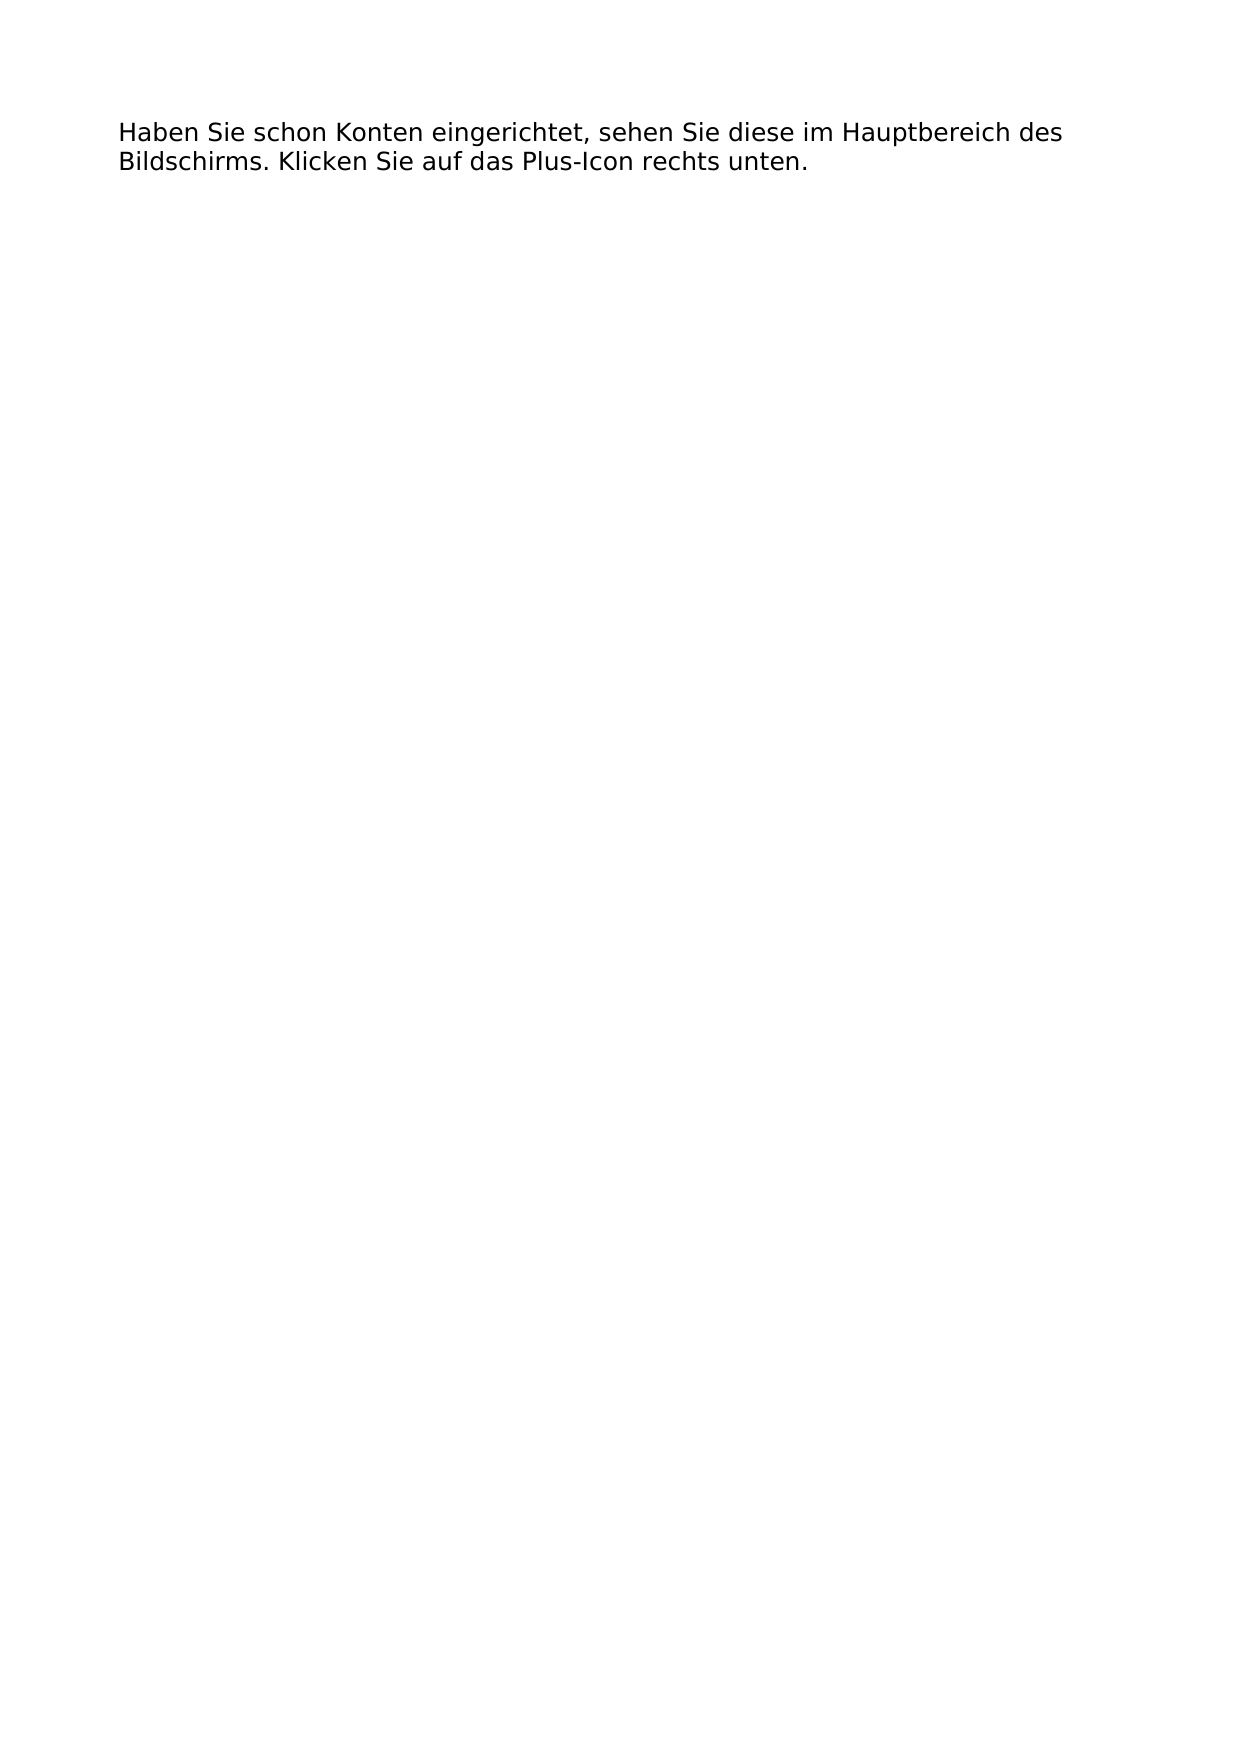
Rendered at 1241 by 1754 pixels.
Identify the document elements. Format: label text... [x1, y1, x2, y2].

text Haben Sie schon Konten eingerichtet, sehen Sie diese im Hauptbereich des Bildschirms. Klicken Sie auf das Plus-Icon rechts unten. [118, 118, 1122, 176]
